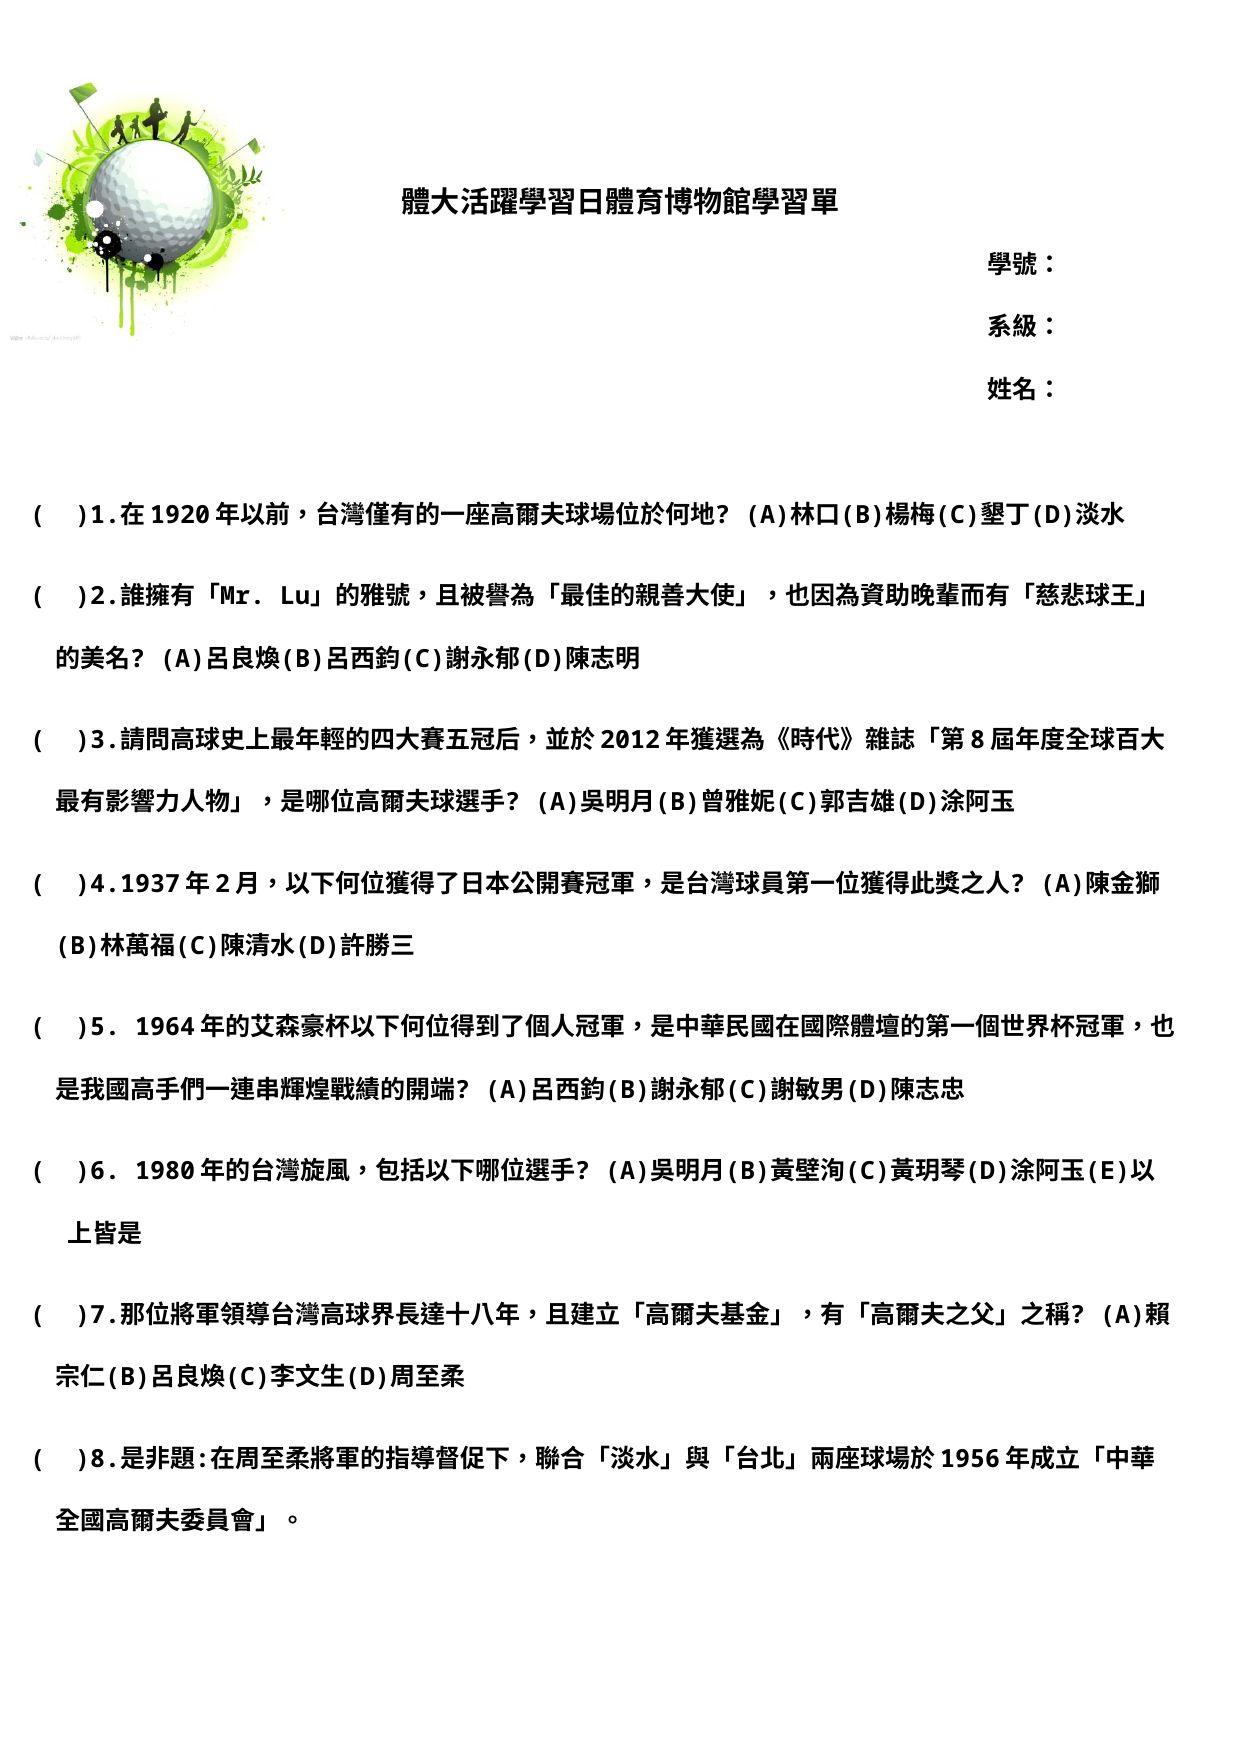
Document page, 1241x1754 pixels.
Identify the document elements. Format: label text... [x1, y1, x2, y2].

text ( )1.在1920年以前，台灣僅有的一座高爾夫球場位於何地? (A)林口(B)楊梅(C)墾丁(D)淡水 [30, 471, 1177, 533]
text ( )7.那位將軍領導台灣高球界長達十八年，且建立「高爾夫基金」，有「高爾夫之父」之稱? (A)賴宗仁(B)呂良煥(C)李文生(D)周至柔 [30, 1271, 1177, 1396]
text ( )8.是非題:在周至柔將軍的指導督促下，聯合「淡水」與「台北」兩座球場於1956年成立「中華全國高爾夫委員會」。 [30, 1414, 1177, 1539]
text 學號： [297, 221, 1137, 283]
text 體大活躍學習日體育博物館學習單 [297, 158, 1137, 221]
text ( )6. 1980年的台灣旋風，包括以下哪位選手? (A)吳明月(B)黃壁洵(C)黃玥琴(D)涂阿玉(E)以上皆是 [30, 1127, 1177, 1252]
text 姓名： [103, 346, 1137, 408]
text ( )3.請問高球史上最年輕的四大賽五冠后，並於2012年獲選為《時代》雜誌「第8屆年度全球百大最有影響力人物」，是哪位高爾夫球選手? (A)吳明月(B)曾雅妮(C)郭吉雄(D)涂阿玉 [30, 696, 1177, 821]
text ( )4.1937年2月，以下何位獲得了日本公開賽冠軍，是台灣球員第一位獲得此獎之人? (A)陳金獅(B)林萬福(C)陳清水(D)許勝三 [30, 839, 1177, 964]
text ( )5. 1964年的艾森豪杯以下何位得到了個人冠軍，是中華民國在國際體壇的第一個世界杯冠軍，也是我國高手們一連串輝煌戰績的開端? (A)呂西鈞(B)謝永郁(C)謝敏男(D)陳志忠 [30, 983, 1177, 1108]
text ( )2.誰擁有「Mr. Lu」的雅號，且被譽為「最佳的親善大使」，也因為資助晚輩而有「慈悲球王」的美名? (A)呂良煥(B)呂西鈞(C)謝永郁(D)陳志明 [30, 552, 1177, 677]
text 系級： [297, 283, 1137, 346]
